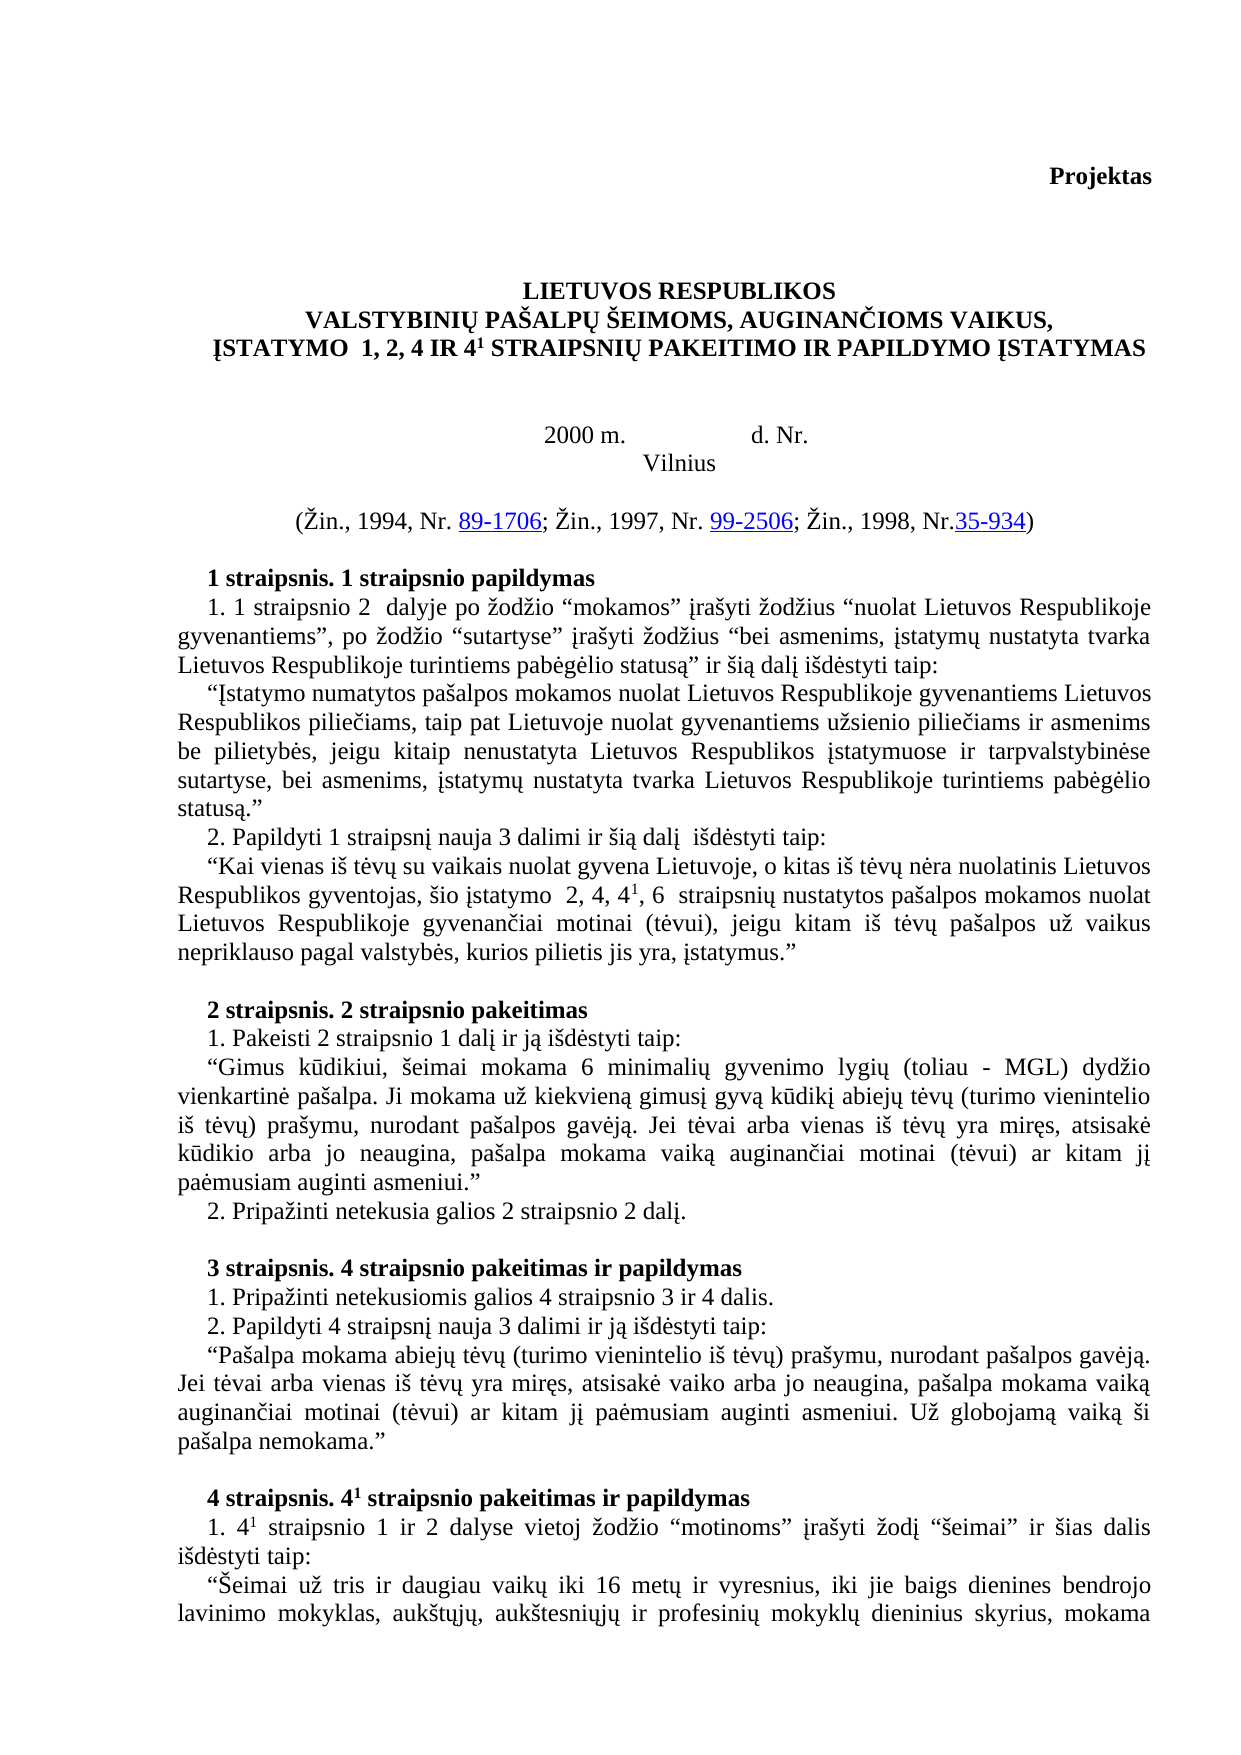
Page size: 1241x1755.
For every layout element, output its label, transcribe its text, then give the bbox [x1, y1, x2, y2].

text VALSTYBINIŲ PAŠALPŲ ŠEIMOMS, AUGINANČIOMS VAIKUS, [177, 305, 1152, 333]
text 2. Papildyti 1 straipsnį nauja 3 dalimi ir šią dalį išdėstyti taip: [177, 822, 1152, 851]
text “Kai vienas iš tėvų su vaikais nuolat gyvena Lietuvoje, o kitas iš tėvų nėra nuolatinis Lietuvos Respublikos gyventojas, šio įstatymo 2, 4, 41, 6 straipsnių nustatytos pašalpos mokamos nuolat Lietuvos Respublikoje gyvenančiai motinai (tėvui), jeigu kitam iš tėvų pašalpos už vaikus nepriklauso pagal valstybės, kurios pilietis jis yra, įstatymus.” [177, 851, 1152, 966]
text 2. Pripažinti netekusia galios 2 straipsnio 2 dalį. [177, 1196, 1152, 1225]
text ĮSTATYMO 1, 2, 4 IR 41 STRAIPSNIŲ PAKEITIMO IR PAPILDYMO ĮSTATYMAS [177, 333, 1152, 362]
text “Šeimai už tris ir daugiau vaikų iki 16 metų ir vyresnius, iki jie baigs dienines bendrojo lavinimo mokyklas, aukštųjų, aukštesniųjų ir profesinių mokyklų dieninius skyrius, mokama [177, 1570, 1152, 1627]
text “Gimus kūdikiui, šeimai mokama 6 minimalių gyvenimo lygių (toliau - MGL) dydžio vienkartinė pašalpa. Ji mokama už kiekvieną gimusį gyvą kūdikį abiejų tėvų (turimo vienintelio iš tėvų) prašymu, nurodant pašalpos gavėją. Jei tėvai arba vienas iš tėvų yra miręs, atsisakė kūdikio arba jo neaugina, pašalpa mokama vaiką auginančiai motinai (tėvui) ar kitam jį paėmusiam auginti asmeniui.” [177, 1052, 1152, 1196]
text 4 straipsnis. 41 straipsnio pakeitimas ir papildymas [177, 1483, 1152, 1512]
text (Žin., 1994, Nr. 89-1706; Žin., 1997, Nr. 99-2506; Žin., 1998, Nr.35-934) [177, 506, 1152, 535]
text 1. 41 straipsnio 1 ir 2 dalyse vietoj žodžio “motinoms” įrašyti žodį “šeimai” ir šias dalis išdėstyti taip: [177, 1512, 1152, 1570]
text Projektas [177, 161, 1152, 190]
text 2. Papildyti 4 straipsnį nauja 3 dalimi ir ją išdėstyti taip: [177, 1311, 1152, 1340]
text 1. Pripažinti netekusiomis galios 4 straipsnio 3 ir 4 dalis. [177, 1282, 1152, 1311]
text 1. 1 straipsnio 2 dalyje po žodžio “mokamos” įrašyti žodžius “nuolat Lietuvos Respublikoje gyvenantiems”, po žodžio “sutartyse” įrašyti žodžius “bei asmenims, įstatymų nustatyta tvarka Lietuvos Respublikoje turintiems pabėgėlio statusą” ir šią dalį išdėstyti taip: [177, 592, 1152, 678]
text 1 straipsnis. 1 straipsnio papildymas [177, 563, 1152, 592]
text “Įstatymo numatytos pašalpos mokamos nuolat Lietuvos Respublikoje gyvenantiems Lietuvos Respublikos piliečiams, taip pat Lietuvoje nuolat gyvenantiems užsienio piliečiams ir asmenims be pilietybės, jeigu kitaip nenustatyta Lietuvos Respublikos įstatymuose ir tarpvalstybinėse sutartyse, bei asmenims, įstatymų nustatyta tvarka Lietuvos Respublikoje turintiems pabėgėlio statusą.” [177, 678, 1152, 822]
text 3 straipsnis. 4 straipsnio pakeitimas ir papildymas [177, 1253, 1152, 1282]
text LIETUVOS RESPUBLIKOS [177, 276, 1152, 305]
text 2 straipsnis. 2 straipsnio pakeitimas [177, 995, 1152, 1023]
text Vilnius [177, 448, 1152, 477]
text 2000 m. d. Nr. [177, 420, 1152, 448]
text “Pašalpa mokama abiejų tėvų (turimo vienintelio iš tėvų) prašymu, nurodant pašalpos gavėją. Jei tėvai arba vienas iš tėvų yra miręs, atsisakė vaiko arba jo neaugina, pašalpa mokama vaiką auginančiai motinai (tėvui) ar kitam jį paėmusiam auginti asmeniui. Už globojamą vaiką ši pašalpa nemokama.” [177, 1340, 1152, 1455]
text 1. Pakeisti 2 straipsnio 1 dalį ir ją išdėstyti taip: [177, 1023, 1152, 1052]
